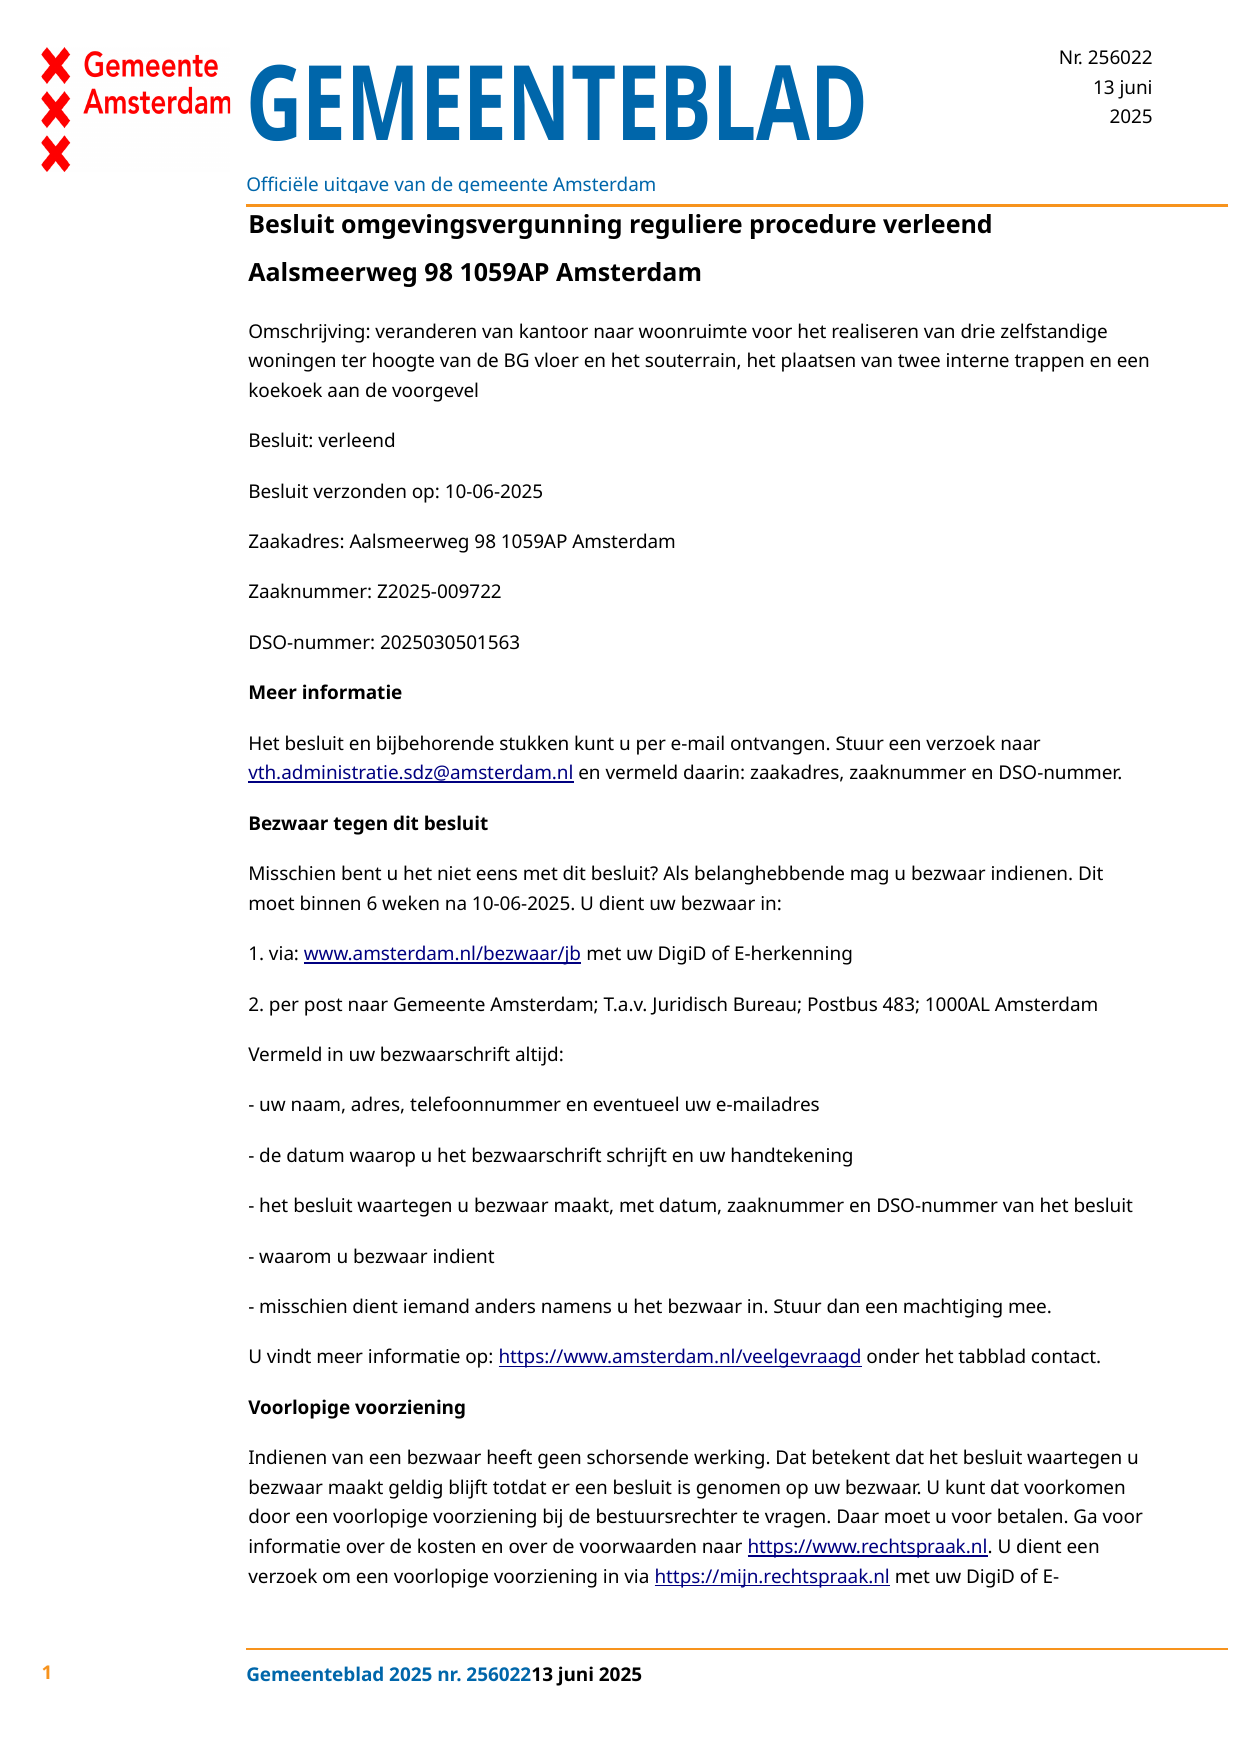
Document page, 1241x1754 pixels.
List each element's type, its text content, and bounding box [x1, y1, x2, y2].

text Misschien bent u het niet eens met dit besluit? Als belanghebbende mag u bezwaar indienen. Dit moet binnen 6 weken na 10-06-2025. U dient uw bezwaar in: [248, 860, 1152, 916]
text 1. via: www.amsterdam.nl/bezwaar/jb met uw DigiD of E-herkenning [248, 940, 1152, 966]
picture [41, 47, 231, 172]
text Het besluit en bijbehorende stukken kunt u per e-mail ontvangen. Stuur een verzoek naar vth.administratie.sdz@amsterdam.nl en vermeld daarin: zaakadres, zaaknummer en DSO-nummer. [248, 730, 1152, 785]
text Vermeld in uw bezwaarschrift altijd: [248, 1041, 1152, 1067]
text Indienen van een bezwaar heeft geen schorsende werking. Dat betekent dat het besluit waartegen u bezwaar maakt geldig blijft totdat er een besluit is genomen op uw bezwaar. U kunt dat voorkomen door een voorlopige voorziening bij de bestuursrechter te vragen. Daar moet u voor betalen. Ga voor informatie over de kosten en over de voorwaarden naar https://www.rechtspraak.nl. U dient een verzoek om een voorlopige voorziening in via https://mijn.rechtspraak.nl met uw DigiD of E- [248, 1444, 1152, 1589]
text Zaakadres: Aalsmeerweg 98 1059AP Amsterdam [248, 528, 1152, 554]
text Besluit: verleend [248, 427, 1152, 453]
text Besluit omgevingsvergunning reguliere procedure verleend Aalsmeerweg 98 1059AP Amsterdam [248, 207, 1152, 288]
text - het besluit waartegen u bezwaar maakt, met datum, zaaknummer en DSO-nummer van het besluit [248, 1192, 1152, 1218]
text Zaaknummer: Z2025-009722 [248, 579, 1152, 604]
text U vindt meer informatie op: https://www.amsterdam.nl/veelgevraagd onder het tabblad contact. [248, 1344, 1152, 1369]
text Meer informatie [248, 679, 1152, 705]
text DSO-nummer: 2025030501563 [248, 629, 1152, 655]
text - uw naam, adres, telefoonnummer en eventueel uw e-mailadres [248, 1092, 1152, 1117]
text - waarom u bezwaar indient [248, 1243, 1152, 1269]
text - de datum waarop u het bezwaarschrift schrijft en uw handtekening [248, 1142, 1152, 1168]
text Omschrijving: veranderen van kantoor naar woonruimte voor het realiseren van drie zelfstandige woningen ter hoogte van de BG vloer en het souterrain, het plaatsen van twee interne trappen en een koekoek aan de voorgevel [248, 318, 1152, 403]
text Bezwaar tegen dit besluit [248, 810, 1152, 836]
text - misschien dient iemand anders namens u het bezwaar in. Stuur dan een machtiging mee. [248, 1293, 1152, 1319]
text Besluit verzonden op: 10-06-2025 [248, 478, 1152, 504]
text Voorlopige voorziening [248, 1394, 1152, 1420]
text 2. per post naar Gemeente Amsterdam; T.a.v. Juridisch Bureau; Postbus 483; 1000AL Amsterdam [248, 991, 1152, 1017]
